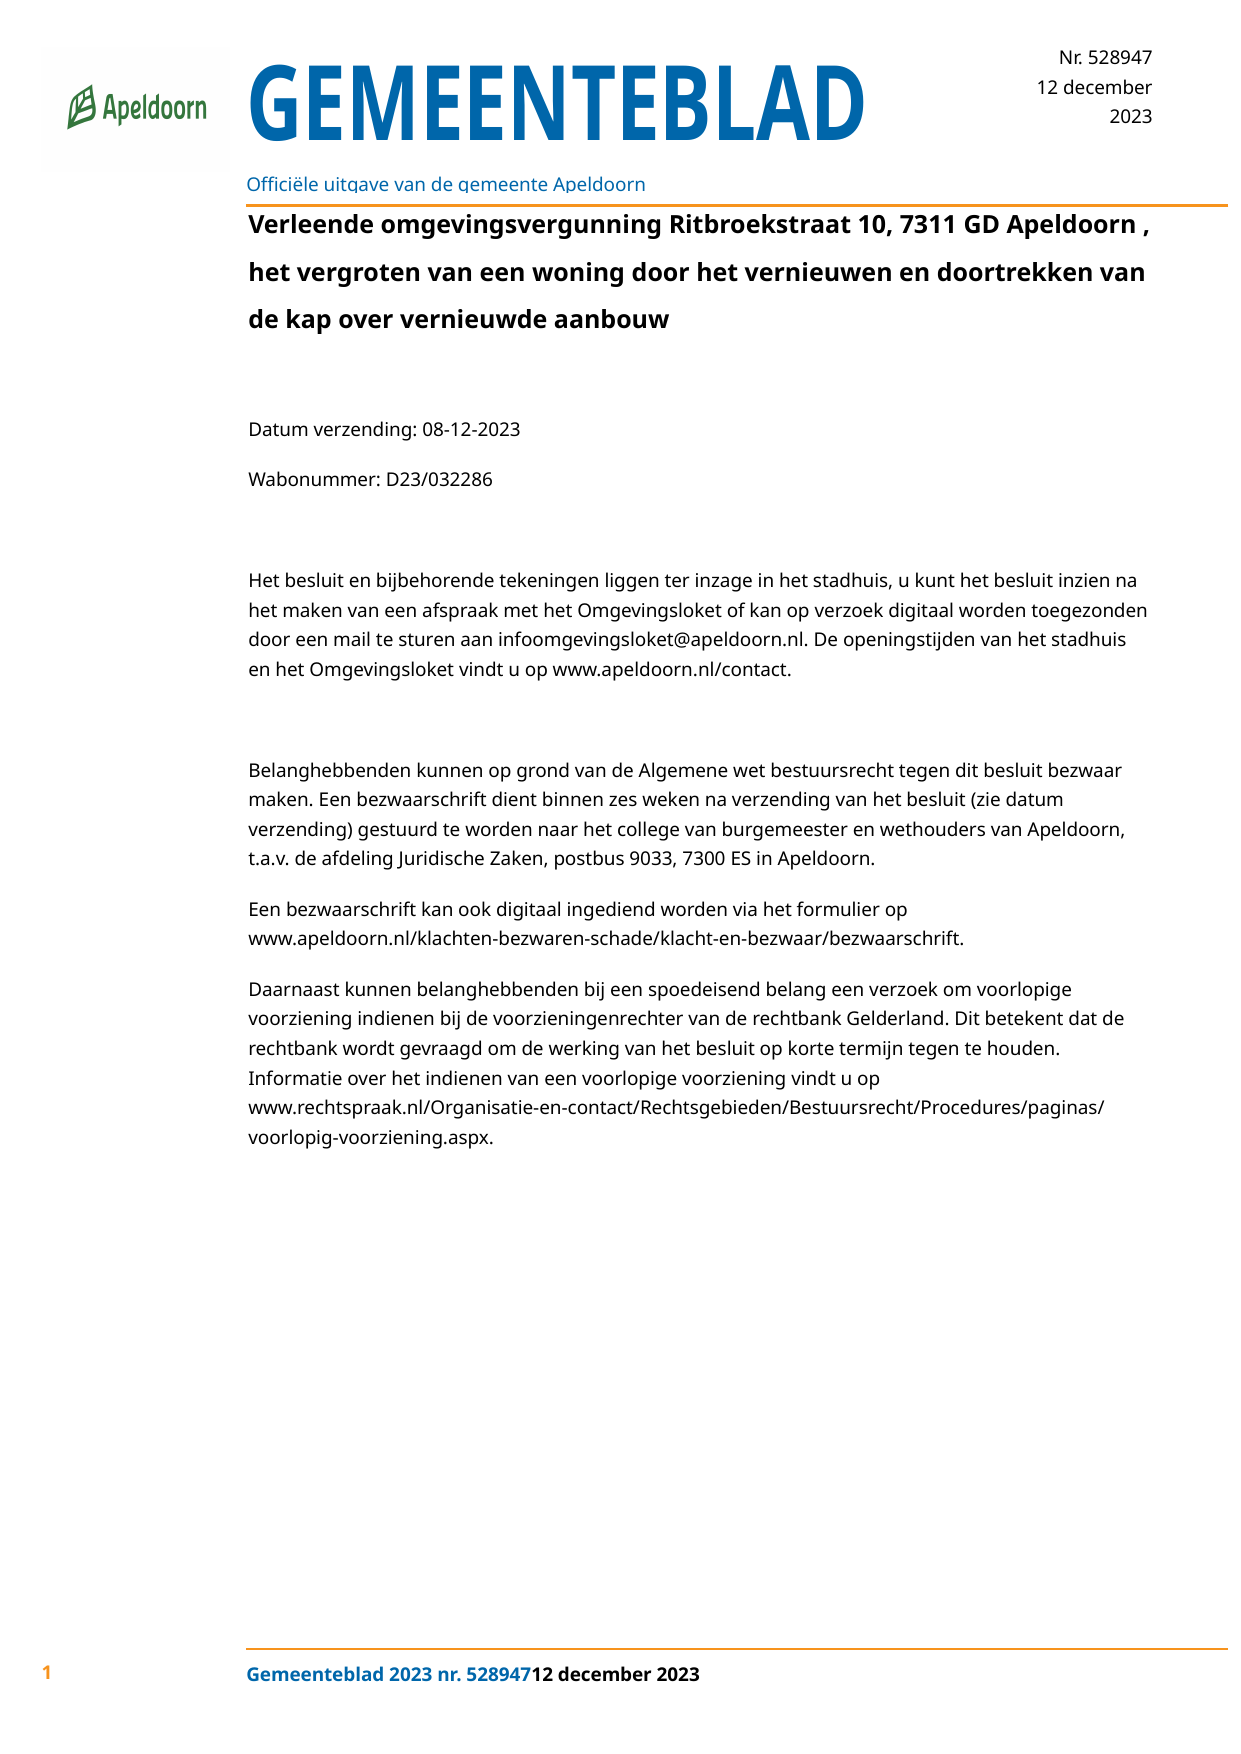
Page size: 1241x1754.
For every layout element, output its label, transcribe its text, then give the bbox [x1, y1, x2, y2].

text Wabonummer: D23/032286 [248, 466, 1152, 492]
text Belanghebbenden kunnen op grond van de Algemene wet bestuursrecht tegen dit besluit bezwaar maken. Een bezwaarschrift dient binnen zes weken na verzending van het besluit (zie datum verzending) gestuurd te worden naar het college van burgemeester en wethouders van Apeldoorn, t.a.v. de afdeling Juridische Zaken, postbus 9033, 7300 ES in Apeldoorn. [248, 757, 1152, 871]
text Daarnaast kunnen belanghebbenden bij een spoedeisend belang een verzoek om voorlopige voorziening indienen bij de voorzieningenrechter van de rechtbank Gelderland. Dit betekent dat de rechtbank wordt gevraagd om de werking van het besluit op korte termijn tegen te houden. Informatie over het indienen van een voorlopige voorziening vindt u op www.rechtspraak.nl/Organisatie-en-contact/Rechtsgebieden/Bestuursrecht/Procedures/paginas/voorlopig-voorziening.aspx. [248, 976, 1152, 1149]
text Een bezwaarschrift kan ook digitaal ingediend worden via het formulier op www.apeldoorn.nl/klachten-bezwaren-schade/klacht-en-bezwaar/bezwaarschrift. [248, 896, 1152, 951]
text Het besluit en bijbehorende tekeningen liggen ter inzage in het stadhuis, u kunt het besluit inzien na het maken van een afspraak met het Omgevingsloket of kan op verzoek digitaal worden toegezonden door een mail te sturen aan infoomgevingsloket@apeldoorn.nl. De openingstijden van het stadhuis en het Omgevingsloket vindt u op www.apeldoorn.nl/contact. [248, 567, 1152, 682]
text Datum verzending: 08-12-2023 [248, 416, 1152, 442]
picture [41, 47, 231, 172]
text Verleende omgevingsvergunning Ritbroekstraat 10, 7311 GD Apeldoorn , het vergroten van een woning door het vernieuwen en doortrekken van de kap over vernieuwde aanbouw [248, 207, 1152, 336]
